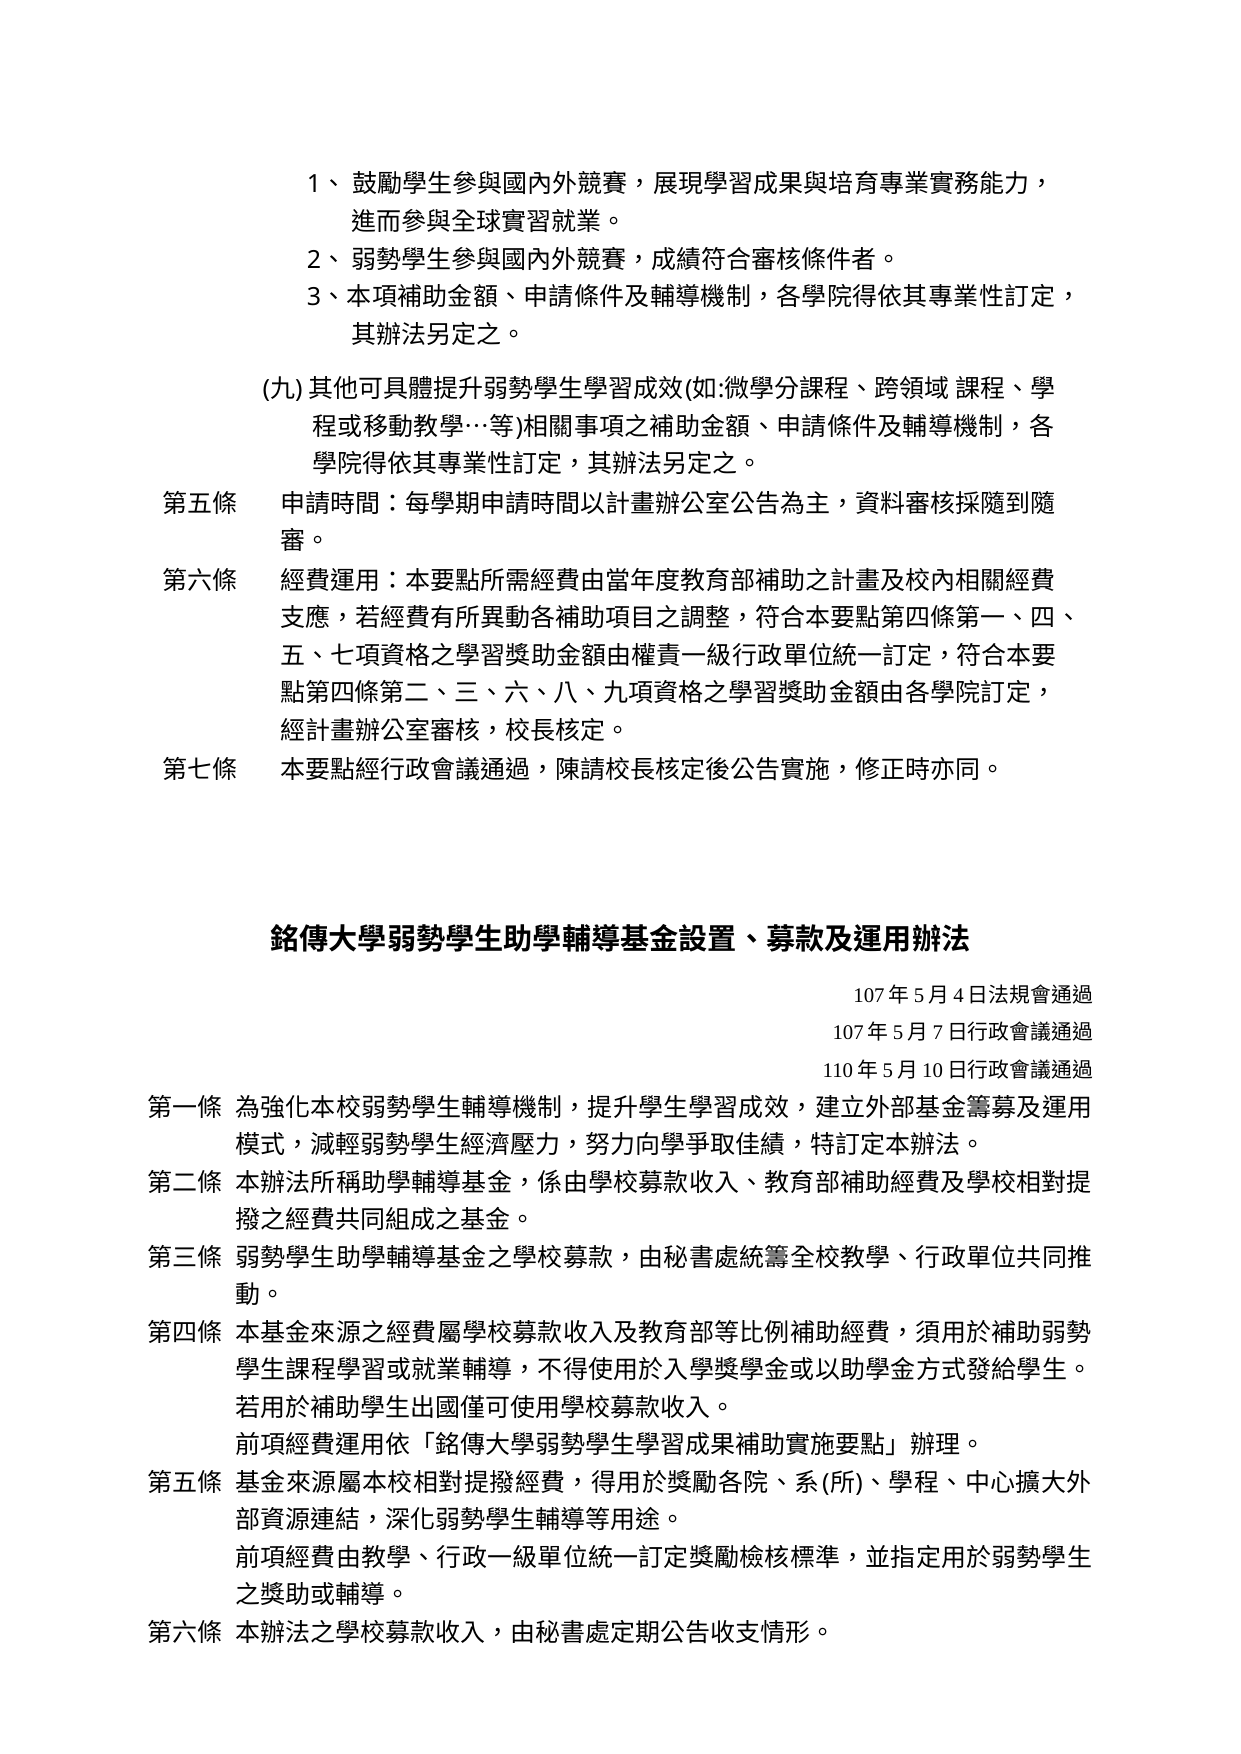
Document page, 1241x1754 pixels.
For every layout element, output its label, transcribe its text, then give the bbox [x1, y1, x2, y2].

text 前項經費由教學、行政一級單位統一訂定獎勵檢核標準，並指定用於弱勢學生之獎助或輔導。 [235, 1537, 1092, 1612]
text 107年5月7日行政會議通過 [148, 1012, 1092, 1049]
text 3、本項補助金額、申請條件及輔導機制，各學院得依其專業性訂定，其辦法另定之。 [307, 276, 1056, 351]
text 前項經費運用依「銘傳大學弱勢學生學習成果補助實施要點」辦理。 [235, 1424, 1092, 1462]
list 弱勢學生助學輔導基金之學校募款，由秘書處統籌全校教學、行政單位共同推動。 [148, 1237, 1092, 1312]
text (九) 其他可具體提升弱勢學生學習成效(如:微學分課程、跨領域 課程、學程或移動教學…等)相關事項之補助金額、申請條件及輔導機制，各學院得依其專業性訂定，其辦法另定之。 [262, 368, 1056, 481]
list 本要點經行政會議通過，陳請校長核定後公告實施，修正時亦同。 [162, 749, 1056, 787]
list 基金來源屬本校相對提撥經費，得用於獎勵各院、系(所)、學程、中心擴大外部資源連結，深化弱勢學生輔導等用途。 [148, 1462, 1092, 1537]
list 為強化本校弱勢學生輔導機制，提升學生學習成效，建立外部基金籌募及運用模式，減輕弱勢學生經濟壓力，努力向學爭取佳績，特訂定本辦法。 [148, 1087, 1092, 1162]
list 本辦法所稱助學輔導基金，係由學校募款收入、教育部補助經費及學校相對提撥之經費共同組成之基金。 [148, 1162, 1092, 1237]
text 銘傳大學弱勢學生助學輔導基金設置、募款及運用辦法 [148, 899, 1092, 974]
text 2、 弱勢學生參與國內外競賽，成績符合審核條件者。 [307, 238, 1056, 276]
text 1、 鼓勵學生參與國內外競賽，展現學習成果與培育專業實務能力，進而參與全球實習就業。 [307, 163, 1056, 238]
list 申請時間：每學期申請時間以計畫辦公室公告為主，資料審核採隨到隨審。 [162, 483, 1056, 558]
text 110年5月10日行政會議通過 [148, 1049, 1092, 1087]
text 107年5月4日法規會通過 [148, 974, 1092, 1012]
list 本辦法之學校募款收入，由秘書處定期公告收支情形。 [148, 1612, 1092, 1649]
list 經費運用：本要點所需經費由當年度教育部補助之計畫及校內相關經費支應，若經費有所異動各補助項目之調整，符合本要點第四條第一、四、五、七項資格之學習獎助金額由權責一級行政單位統一訂定，符合本要點第四條第二、三、六、八、九項資格之學習獎助金額由各學院訂定，經計畫辦公室審核，校長核定。 [162, 560, 1056, 747]
list 本基金來源之經費屬學校募款收入及教育部等比例補助經費，須用於補助弱勢學生課程學習或就業輔導，不得使用於入學獎學金或以助學金方式發給學生。若用於補助學生出國僅可使用學校募款收入。 [148, 1312, 1092, 1424]
